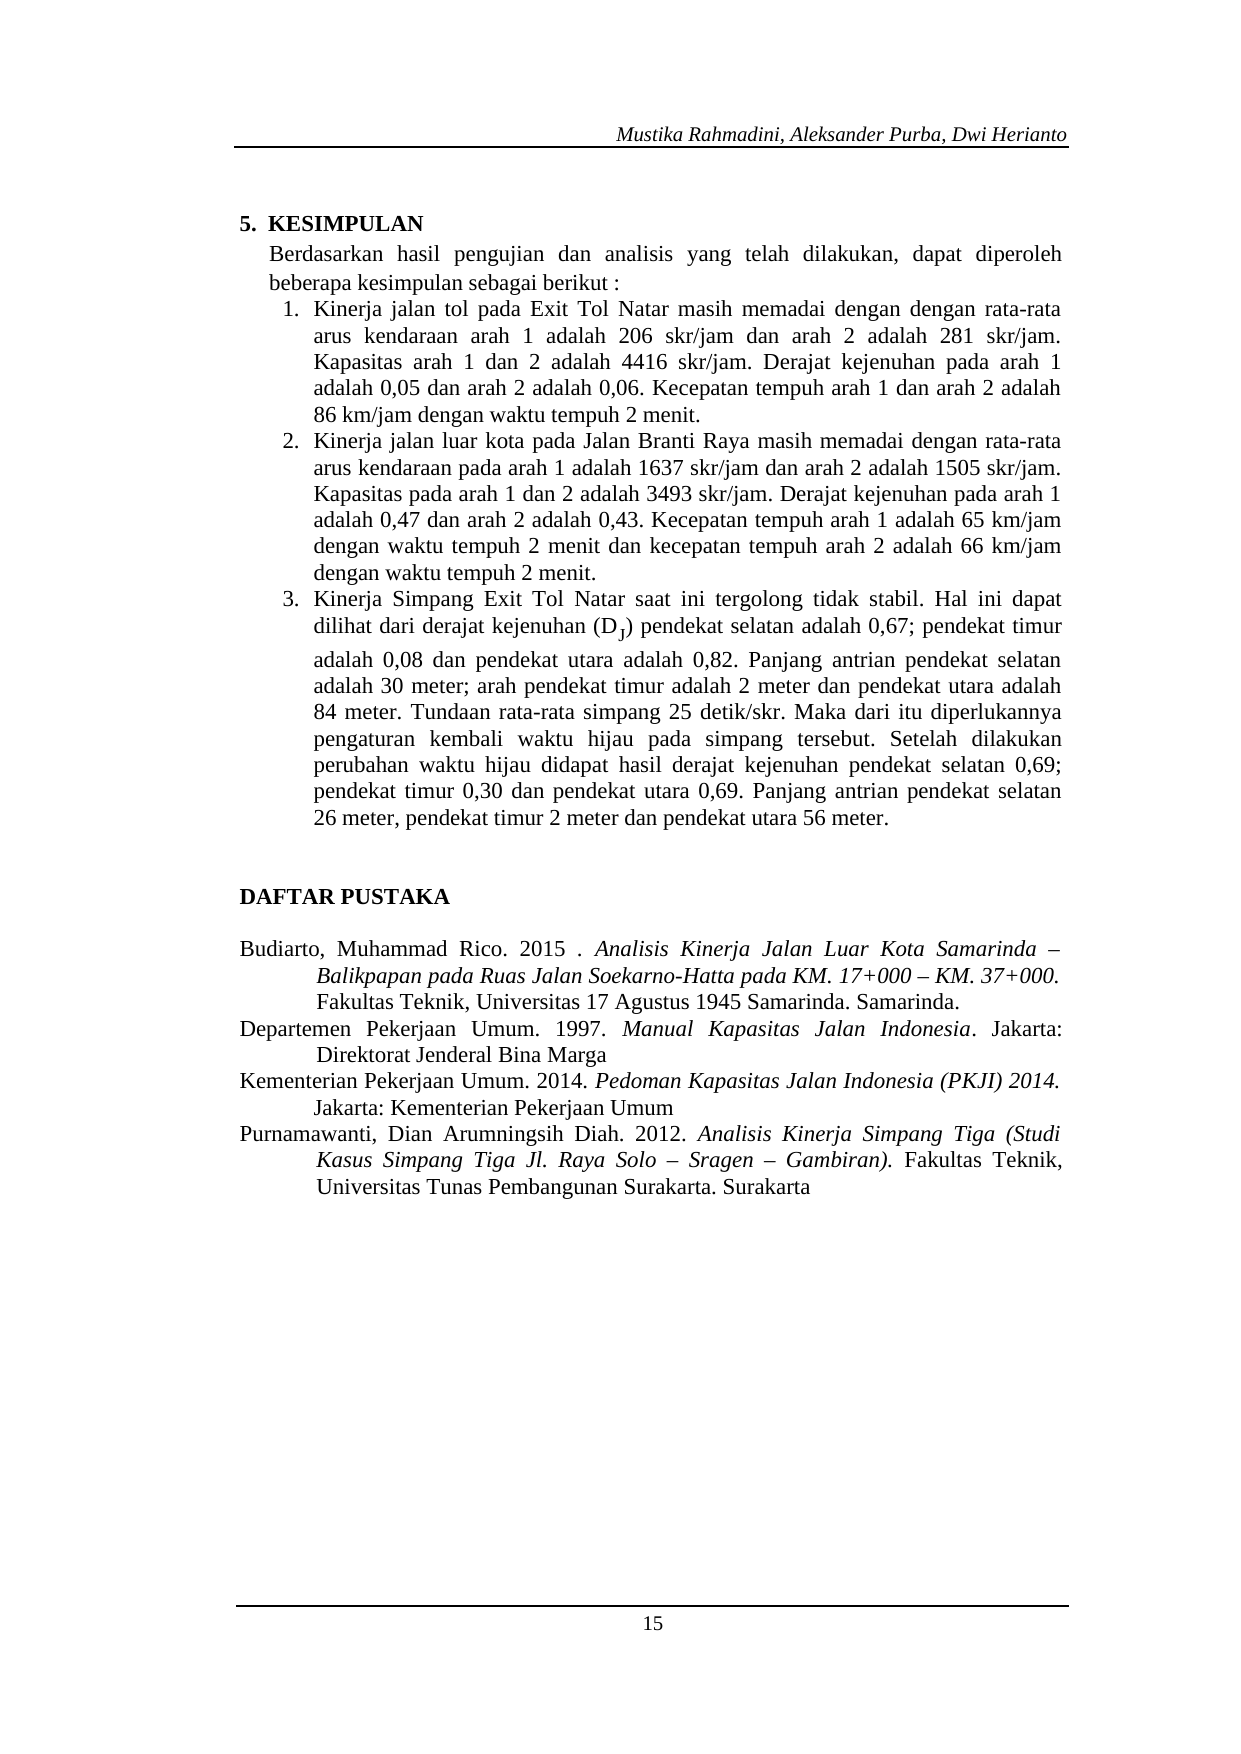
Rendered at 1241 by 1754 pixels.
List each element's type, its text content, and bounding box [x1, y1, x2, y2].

text Departemen Pekerjaan Umum. 1997. Manual Kapasitas Jalan Indonesia. Jakarta: Direktorat Jenderal Bina Marga [239, 1014, 1063, 1067]
list 5. KESIMPULAN [239, 209, 1063, 236]
text Berdasarkan hasil pengujian dan analisis yang telah dilakukan, dapat diperoleh beberapa kesimpulan sebagai berikut : [269, 236, 1063, 295]
list Kinerja jalan luar kota pada Jalan Branti Raya masih memadai dengan rata-rata arus kendaraan pada arah 1 adalah 1637 skr/jam dan arah 2 adalah 1505 skr/jam. Kapasitas pada arah 1 dan 2 adalah 3493 skr/jam. Derajat kejenuhan pada arah 1 adalah 0,47 dan arah 2 adalah 0,43. Kecepatan tempuh arah 1 adalah 65 km/jam dengan waktu tempuh 2 menit dan kecepatan tempuh arah 2 adalah 66 km/jam dengan waktu tempuh 2 menit. [282, 427, 1063, 585]
list Kinerja jalan tol pada Exit Tol Natar masih memadai dengan dengan rata-rata arus kendaraan arah 1 adalah 206 skr/jam dan arah 2 adalah 281 skr/jam. Kapasitas arah 1 dan 2 adalah 4416 skr/jam. Derajat kejenuhan pada arah 1 adalah 0,05 dan arah 2 adalah 0,06. Kecepatan tempuh arah 1 dan arah 2 adalah 86 km/jam dengan waktu tempuh 2 menit. [282, 295, 1063, 427]
text Purnamawanti, Dian Arumningsih Diah. 2012. Analisis Kinerja Simpang Tiga (Studi Kasus Simpang Tiga Jl. Raya Solo – Sragen – Gambiran). Fakultas Teknik, Universitas Tunas Pembangunan Surakarta. Surakarta [239, 1120, 1063, 1199]
list Kinerja Simpang Exit Tol Natar saat ini tergolong tidak stabil. Hal ini dapat dilihat dari derajat kejenuhan (DJ) pendekat selatan adalah 0,67; pendekat timur adalah 0,08 dan pendekat utara adalah 0,82. Panjang antrian pendekat selatan adalah 30 meter; arah pendekat timur adalah 2 meter dan pendekat utara adalah 84 meter. Tundaan rata-rata simpang 25 detik/skr. Maka dari itu diperlukannya pengaturan kembali waktu hijau pada simpang tersebut. Setelah dilakukan perubahan waktu hijau didapat hasil derajat kejenuhan pendekat selatan 0,69; pendekat timur 0,30 dan pendekat utara 0,69. Panjang antrian pendekat selatan 26 meter, pendekat timur 2 meter dan pendekat utara 56 meter. [282, 585, 1063, 830]
text DAFTAR PUSTAKA [239, 883, 1063, 909]
text Kementerian Pekerjaan Umum. 2014. Pedoman Kapasitas Jalan Indonesia (PKJI) 2014. Jakarta: Kementerian Pekerjaan Umum [239, 1067, 1063, 1120]
text Budiarto, Muhammad Rico. 2015 . Analisis Kinerja Jalan Luar Kota Samarinda – Balikpapan pada Ruas Jalan Soekarno-Hatta pada KM. 17+000 – KM. 37+000. Fakultas Teknik, Universitas 17 Agustus 1945 Samarinda. Samarinda. [239, 936, 1063, 1014]
